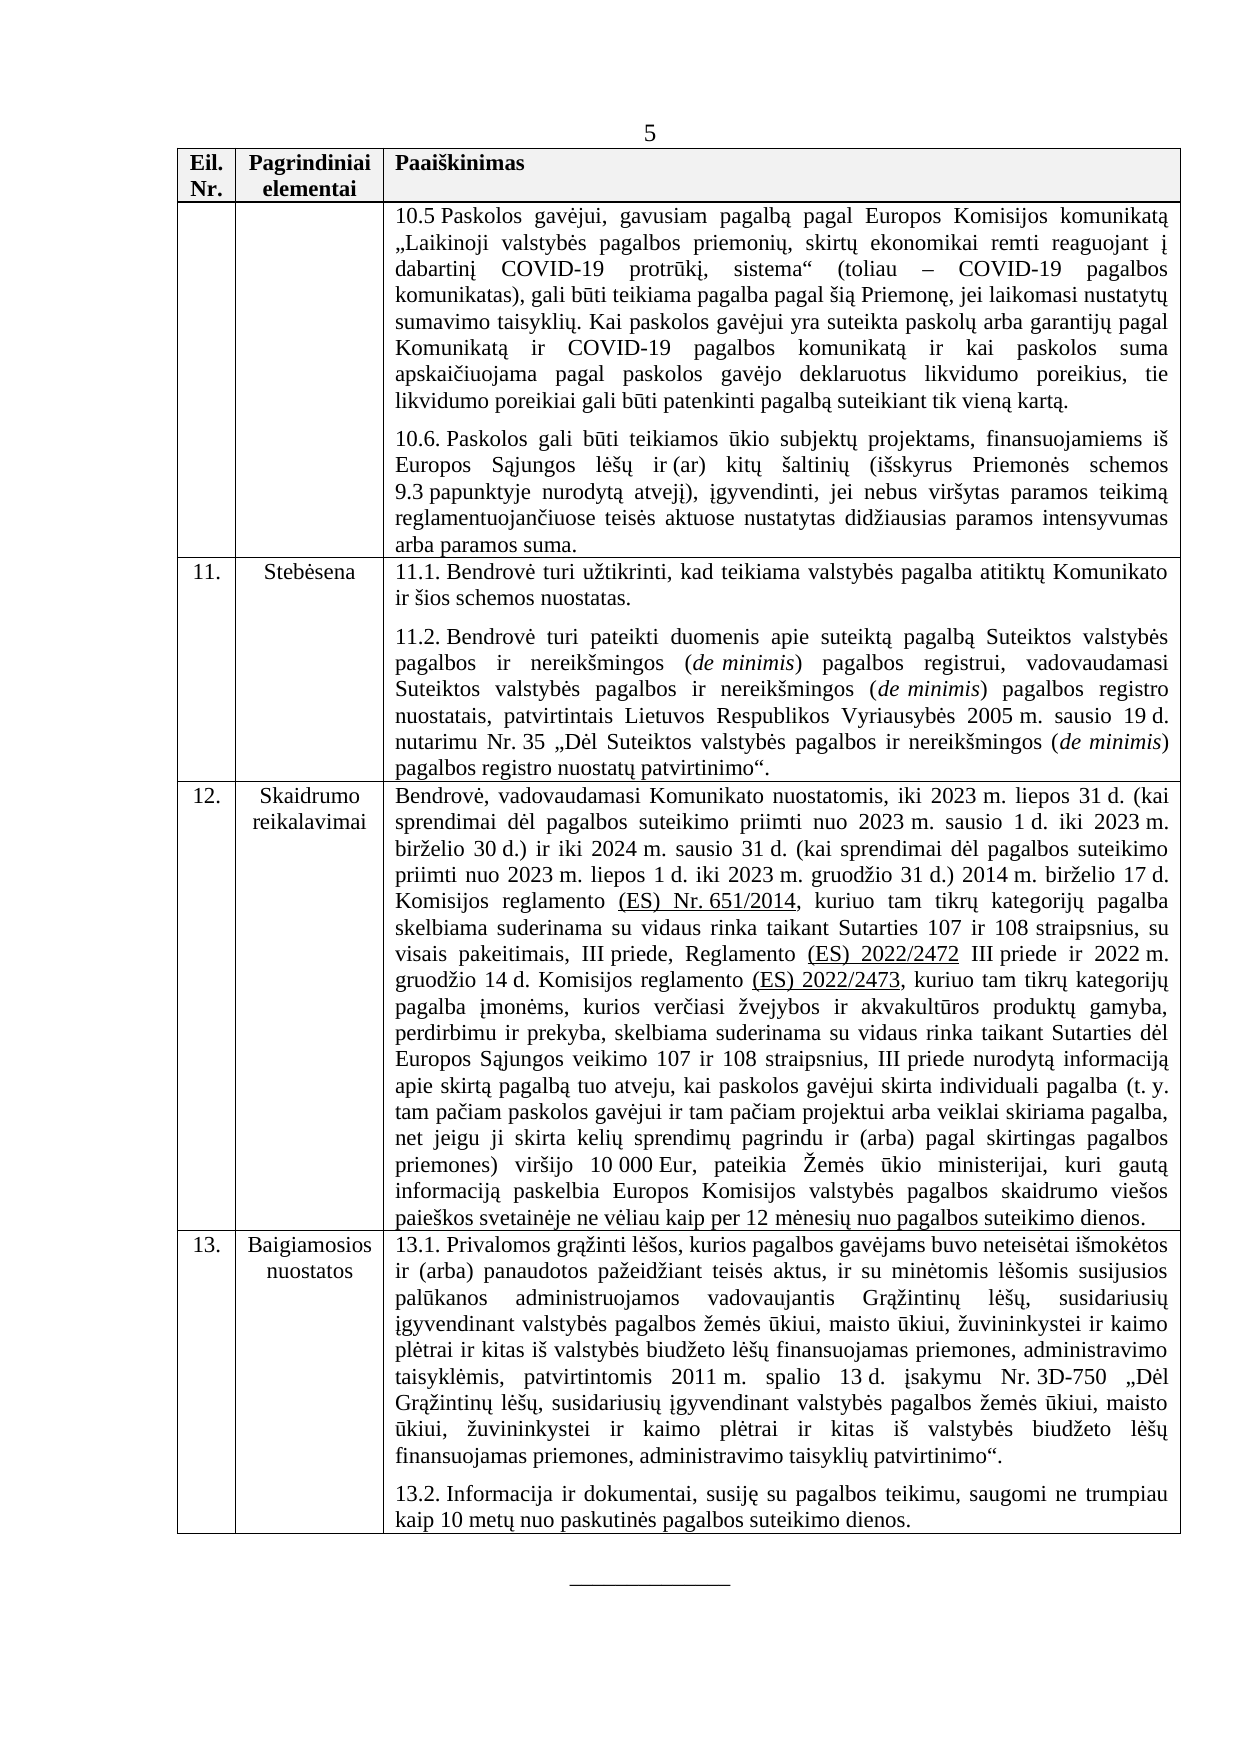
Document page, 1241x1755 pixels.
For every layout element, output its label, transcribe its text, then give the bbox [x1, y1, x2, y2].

table_cell 10.5 Paskolos gavėjui, gavusiam pagalbą pagal Europos Komisijos komunikatą „Laikinoji valstybės pagalbos priemonių, skirtų ekonomikai remti reaguojant į dabartinį COVID-19 protrūkį, sistema“ (toliau – COVID-19 pagalbos komunikatas), gali būti teikiama pagalba pagal šią Priemonę, jei laikomasi nustatytų sumavimo taisyklių. Kai paskolos gavėjui yra suteikta paskolų arba garantijų pagal Komunikatą ir COVID-19 pagalbos komunikatą ir kai paskolos suma apskaičiuojama pagal paskolos gavėjo deklaruotus likvidumo poreikius, tie likvidumo poreikiai gali būti patenkinti pagalbą suteikiant tik vieną kartą. 10.6. Paskolos gali būti teikiamos ūkio subjektų projektams, finansuojamiems iš Europos Sąjungos lėšų ir (ar) kitų šaltinių (išskyrus Priemonės schemos 9.3 papunktyje nurodytą atvejį), įgyvendinti, jei nebus viršytas paramos teikimą reglamentuojančiuose teisės aktuose nustatytas didžiausias paramos intensyvumas arba paramos suma. [384, 203, 1180, 557]
table_cell 12. [178, 782, 235, 1230]
text ______________ [177, 1563, 1122, 1589]
table_cell Baigiamosios nuostatos [236, 1231, 383, 1533]
table_cell 11. [178, 558, 235, 781]
table_cell Bendrovė, vadovaudamasi Komunikato nuostatomis, iki 2023 m. liepos 31 d. (kai sprendimai dėl pagalbos suteikimo priimti nuo 2023 m. sausio 1 d. iki 2023 m. birželio 30 d.) ir iki 2024 m. sausio 31 d. (kai sprendimai dėl pagalbos suteikimo priimti nuo 2023 m. liepos 1 d. iki 2023 m. gruodžio 31 d.) 2014 m. birželio 17 d. Komisijos reglamento (ES) Nr. 651/2014, kuriuo tam tikrų kategorijų pagalba skelbiama suderinama su vidaus rinka taikant Sutarties 107 ir 108 straipsnius, su visais pakeitimais, III priede, Reglamento (ES) 2022/2472 III priede ir 2022 m. gruodžio 14 d. Komisijos reglamento (ES) 2022/2473, kuriuo tam tikrų kategorijų pagalba įmonėms, kurios verčiasi žvejybos ir akvakultūros produktų gamyba, perdirbimu ir prekyba, skelbiama suderinama su vidaus rinka taikant Sutarties dėl Europos Sąjungos veikimo 107 ir 108 straipsnius, III priede nurodytą informaciją apie skirtą pagalbą tuo atveju, kai paskolos gavėjui skirta individuali pagalba (t. y. tam pačiam paskolos gavėjui ir tam pačiam projektui arba veiklai skiriama pagalba, net jeigu ji skirta kelių sprendimų pagrindu ir (arba) pagal skirtingas pagalbos priemones) viršijo 10 000 Eur, pateikia Žemės ūkio ministerijai, kuri gautą informaciją paskelbia Europos Komisijos valstybės pagalbos skaidrumo viešos paieškos svetainėje ne vėliau kaip per 12 mėnesių nuo pagalbos suteikimo dienos. [384, 782, 1180, 1230]
table_cell Stebėsena [236, 558, 383, 781]
table_cell 11.1. Bendrovė turi užtikrinti, kad teikiama valstybės pagalba atitiktų Komunikato ir šios schemos nuostatas. 11.2. Bendrovė turi pateikti duomenis apie suteiktą pagalbą Suteiktos valstybės pagalbos ir nereikšmingos (de minimis) pagalbos registrui, vadovaudamasi Suteiktos valstybės pagalbos ir nereikšmingos (de minimis) pagalbos registro nuostatais, patvirtintais Lietuvos Respublikos Vyriausybės 2005 m. sausio 19 d. nutarimu Nr. 35 „Dėl Suteiktos valstybės pagalbos ir nereikšmingos (de minimis) pagalbos registro nuostatų patvirtinimo“. [384, 558, 1180, 781]
table_cell 13.1. Privalomos grąžinti lėšos, kurios pagalbos gavėjams buvo neteisėtai išmokėtos ir (arba) panaudotos pažeidžiant teisės aktus, ir su minėtomis lėšomis susijusios palūkanos administruojamos vadovaujantis Grąžintinų lėšų, susidariusių įgyvendinant valstybės pagalbos žemės ūkiui, maisto ūkiui, žuvininkystei ir kaimo plėtrai ir kitas iš valstybės biudžeto lėšų finansuojamas priemones, administravimo taisyklėmis, patvirtintomis 2011 m. spalio 13 d. įsakymu Nr. 3D-750 „Dėl Grąžintinų lėšų, susidariusių įgyvendinant valstybės pagalbos žemės ūkiui, maisto ūkiui, žuvininkystei ir kaimo plėtrai ir kitas iš valstybės biudžeto lėšų finansuojamas priemones, administravimo taisyklių patvirtinimo“. 13.2. Informacija ir dokumentai, susiję su pagalbos teikimu, saugomi ne trumpiau kaip 10 metų nuo paskutinės pagalbos suteikimo dienos. [384, 1231, 1180, 1533]
table_cell [178, 203, 235, 557]
table_header Paaiškinimas [384, 149, 1180, 201]
table_cell [236, 203, 383, 557]
table_header Pagrindiniai elementai [236, 149, 383, 201]
table_cell Skaidrumo reikalavimai [236, 782, 383, 1230]
table_cell 13. [178, 1231, 235, 1533]
table_header Eil. Nr. [178, 149, 235, 201]
